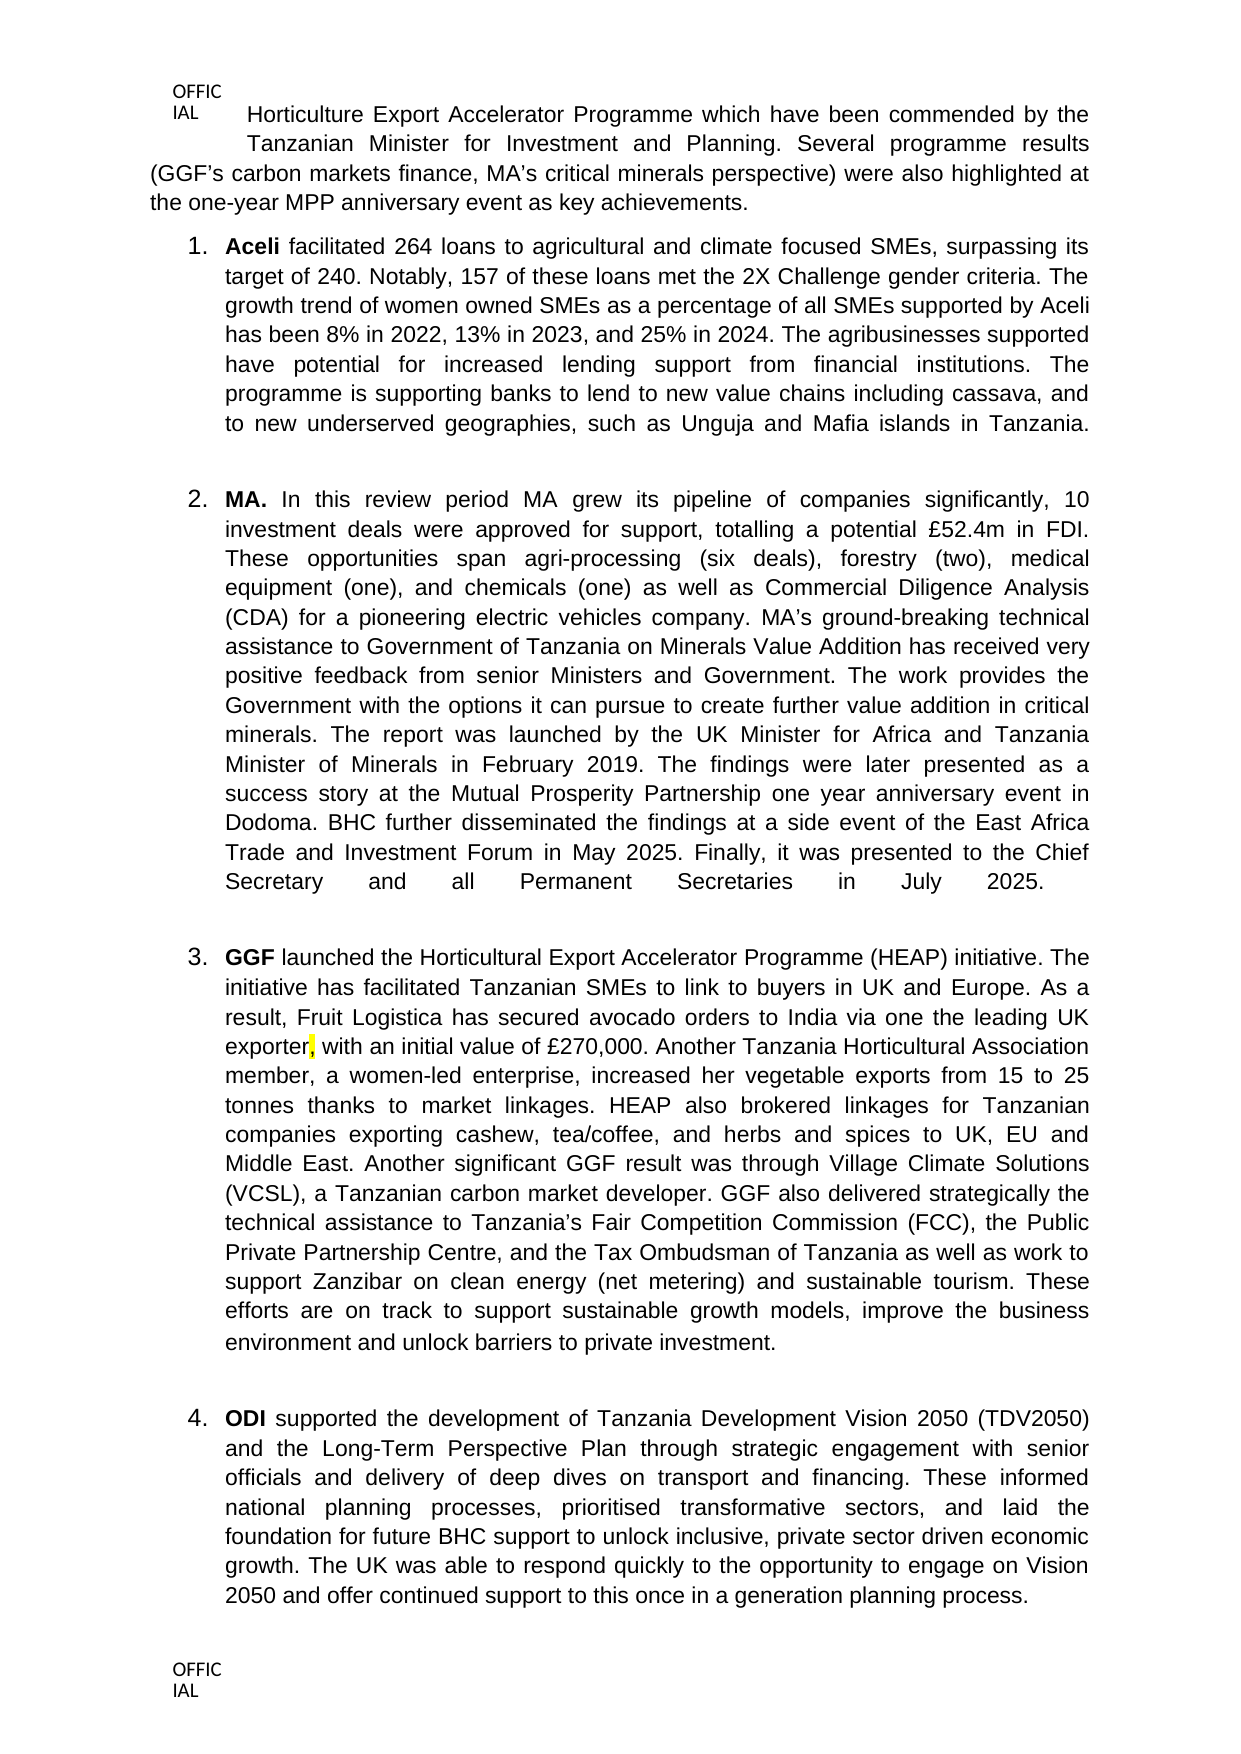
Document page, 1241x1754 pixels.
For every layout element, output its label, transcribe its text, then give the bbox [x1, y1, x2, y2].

list ODI supported the development of Tanzania Development Vision 2050 (TDV2050) and the Long-Term Perspective Plan through strategic engagement with senior officials and delivery of deep dives on transport and financing. These informed national planning processes, prioritised transformative sectors, and laid the foundation for future BHC support to unlock inclusive, private sector driven economic growth. The UK was able to respond quickly to the opportunity to engage on Vision 2050 and offer continued support to this once in a generation planning process. [187, 1404, 1090, 1608]
list Aceli facilitated 264 loans to agricultural and climate focused SMEs, surpassing its target of 240. Notably, 157 of these loans met the 2X Challenge gender criteria. The growth trend of women owned SMEs as a percentage of all SMEs supported by Aceli has been 8% in 2022, 13% in 2023, and 25% in 2024. The agribusinesses supported have potential for increased lending support from financial institutions. The programme is supporting banks to lend to new value chains including cassava, and to new underserved geographies, such as Unguja and Mafia islands in Tanzania. [187, 232, 1090, 468]
list MA. In this review period MA grew its pipeline of companies significantly, 10 investment deals were approved for support, totalling a potential £52.4m in FDI. These opportunities span agri-processing (six deals), forestry (two), medical equipment (one), and chemicals (one) as well as Commercial Diligence Analysis (CDA) for a pioneering electric vehicles company. MA’s ground-breaking technical assistance to Government of Tanzania on Minerals Value Addition has received very positive feedback from senior Ministers and Government. The work provides the Government with the options it can pursue to create further value addition in critical minerals. The report was launched by the UK Minister for Africa and Tanzania Minister of Minerals in February 2019. The findings were later presented as a success story at the Mutual Prosperity Partnership one year anniversary event in Dodoma. BHC further disseminated the findings at a side event of the East Africa Trade and Investment Forum in May 2025. Finally, it was presented to the Chief Secretary and all Permanent Secretaries in July 2025. [187, 484, 1090, 926]
list GGF launched the Horticultural Export Accelerator Programme (HEAP) initiative. The initiative has facilitated Tanzanian SMEs to link to buyers in UK and Europe. As a result, Fruit Logistica has secured avocado orders to India via one the leading UK exporter, with an initial value of £270,000. Another Tanzania Horticultural Association member, a women-led enterprise, increased her vegetable exports from 15 to 25 tonnes thanks to market linkages. HEAP also brokered linkages for Tanzanian companies exporting cashew, tea/coffee, and herbs and spices to UK, EU and Middle East. Another significant GGF result was through Village Climate Solutions (VCSL), a Tanzanian carbon market developer. GGF also delivered strategically the technical assistance to Tanzania’s Fair Competition Commission (FCC), the Public Private Partnership Centre, and the Tax Ombudsman of Tanzania as well as work to support Zanzibar on clean energy (net metering) and sustainable tourism. These efforts are on track to support sustainable growth models, improve the business environment and unlock barriers to private investment. [187, 943, 1090, 1387]
text The programme’s contribution to the Mutual Prosperity Partnership has been widely recognised, including programme activities such as the Natural Extracts Industry and Horticulture Export Accelerator Programme which have been commended by the Tanzanian Minister for Investment and Planning. Several programme results (GGF’s carbon markets finance, MA’s critical minerals perspective) were also highlighted at the one-year MPP anniversary event as key achievements. [150, 102, 1090, 215]
